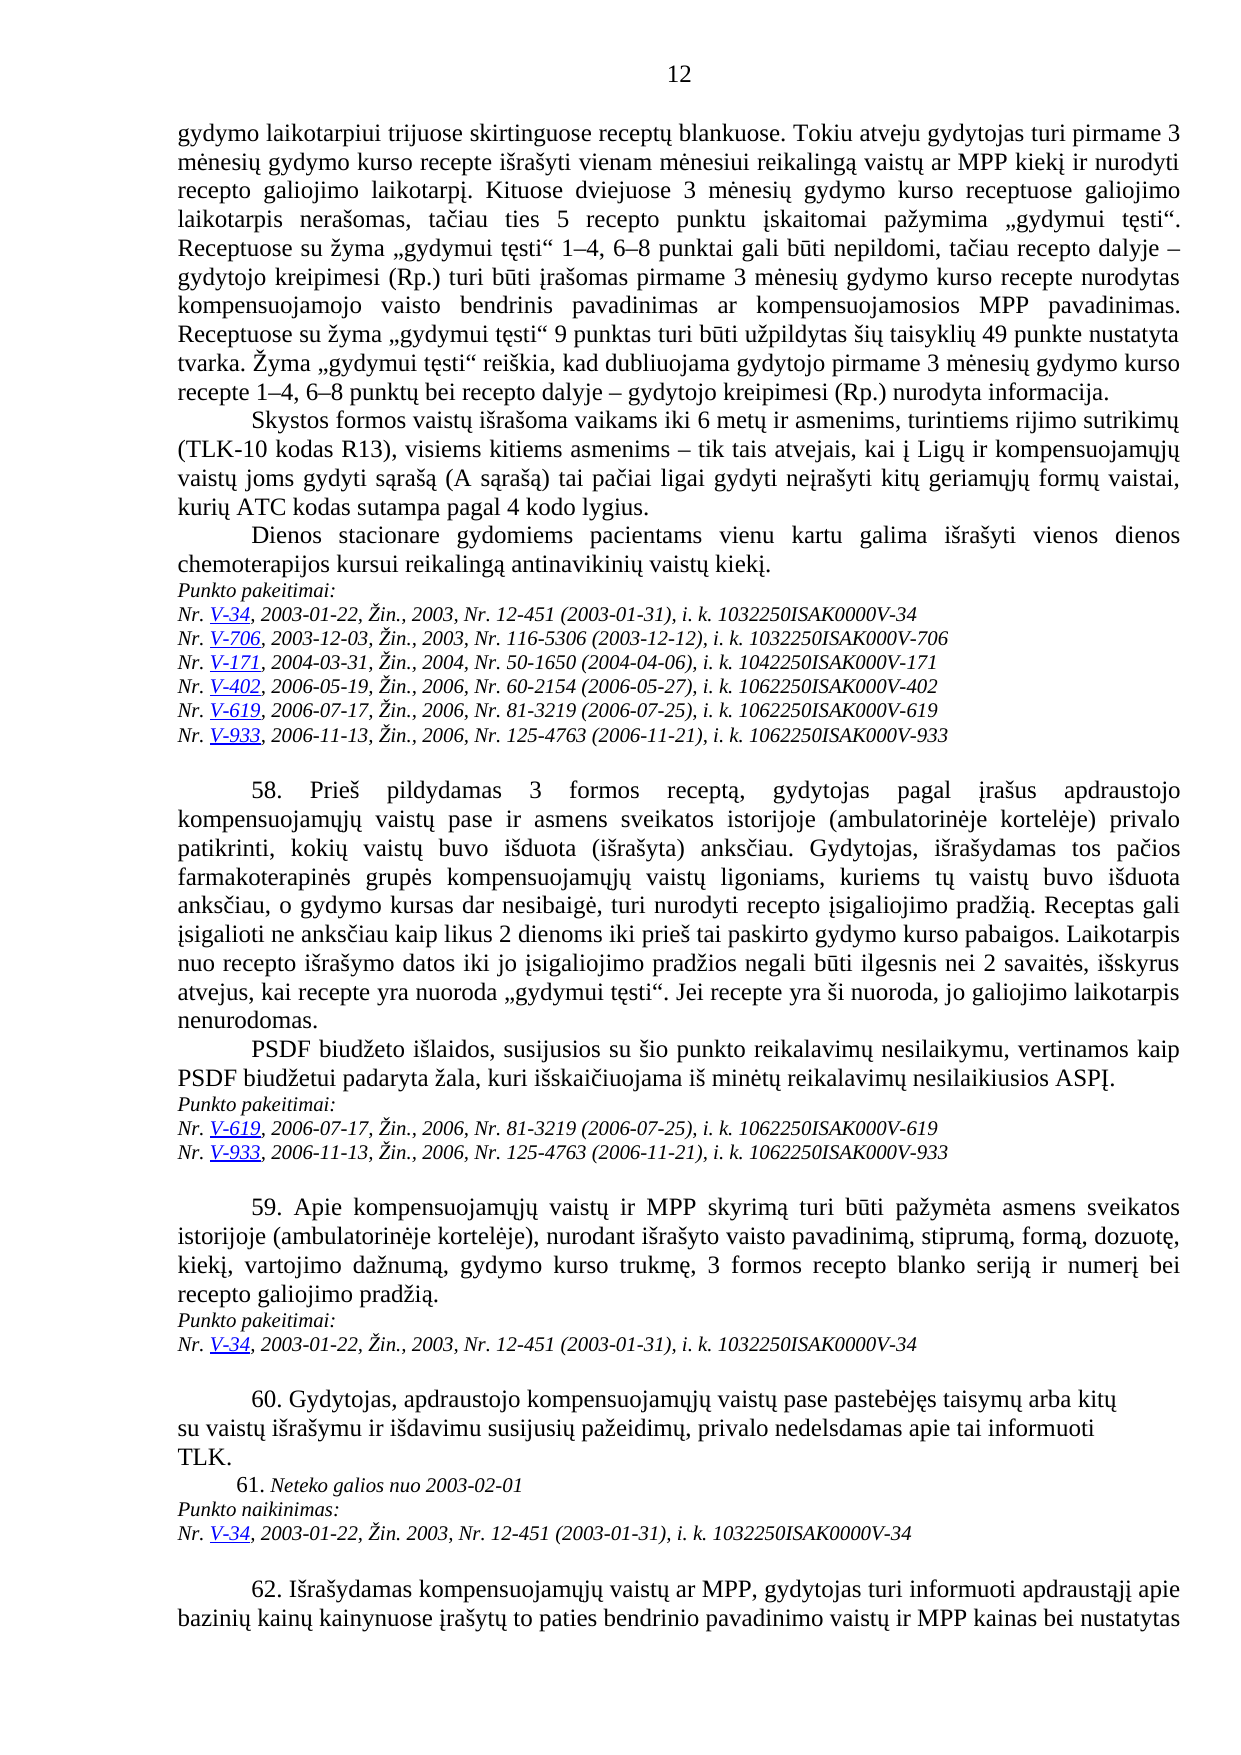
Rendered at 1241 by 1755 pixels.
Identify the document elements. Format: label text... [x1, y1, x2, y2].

text 58. Prieš pildydamas 3 formos receptą, gydytojas pagal įrašus apdraustojo kompensuojamųjų vaistų pase ir asmens sveikatos istorijoje (ambulatorinėje kortelėje) privalo patikrinti, kokių vaistų buvo išduota (išrašyta) anksčiau. Gydytojas, išrašydamas tos pačios farmakoterapinės grupės kompensuojamųjų vaistų ligoniams, kuriems tų vaistų buvo išduota anksčiau, o gydymo kursas dar nesibaigė, turi nurodyti recepto įsigaliojimo pradžią. Receptas gali įsigalioti ne anksčiau kaip likus 2 dienoms iki prieš tai paskirto gydymo kurso pabaigos. Laikotarpis nuo recepto išrašymo datos iki jo įsigaliojimo pradžios negali būti ilgesnis nei 2 savaitės, išskyrus atvejus, kai recepte yra nuoroda „gydymui tęsti“. Jei recepte yra ši nuoroda, jo galiojimo laikotarpis nenurodomas. [177, 775, 1181, 1034]
text Nr. V-933, 2006-11-13, Žin., 2006, Nr. 125-4763 (2006-11-21), i. k. 1062250ISAK000V-933 [177, 1140, 1181, 1164]
text Punkto pakeitimai: [177, 578, 1181, 602]
text Nr. V-34, 2003-01-22, Žin., 2003, Nr. 12-451 (2003-01-31), i. k. 1032250ISAK0000V-34 [177, 602, 1181, 626]
text Punkto naikinimas: [177, 1497, 1181, 1521]
text Nr. V-171, 2004-03-31, Žin., 2004, Nr. 50-1650 (2004-04-06), i. k. 1042250ISAK000V-171 [177, 650, 1181, 674]
text 59. Apie kompensuojamųjų vaistų ir MPP skyrimą turi būti pažymėta asmens sveikatos istorijoje (ambulatorinėje kortelėje), nurodant išrašyto vaisto pavadinimą, stiprumą, formą, dozuotę, kiekį, vartojimo dažnumą, gydymo kurso trukmę, 3 formos recepto blanko seriją ir numerį bei recepto galiojimo pradžią. [177, 1192, 1181, 1307]
text Nr. V-619, 2006-07-17, Žin., 2006, Nr. 81-3219 (2006-07-25), i. k. 1062250ISAK000V-619 [177, 698, 1181, 722]
text Skystos formos vaistų išrašoma vaikams iki 6 metų ir asmenims, turintiems rijimo sutrikimų (TLK-10 kodas R13), visiems kitiems asmenims – tik tais atvejais, kai į Ligų ir kompensuojamųjų vaistų joms gydyti sąrašą (A sąrašą) tai pačiai ligai gydyti neįrašyti kitų geriamųjų formų vaistai, kurių ATC kodas sutampa pagal 4 kodo lygius. [177, 406, 1181, 521]
text Nr. V-34, 2003-01-22, Žin. 2003, Nr. 12-451 (2003-01-31), i. k. 1032250ISAK0000V-34 [177, 1521, 1181, 1545]
text 60. Gydytojas, apdraustojo kompensuojamųjų vaistų pase pastebėjęs taisymų arba kitų su vaistų išrašymu ir išdavimu susijusių pažeidimų, privalo nedelsdamas apie tai informuoti TLK. [177, 1384, 1122, 1471]
text 62. Išrašydamas kompensuojamųjų vaistų ar MPP, gydytojas turi informuoti apdraustąjį apie bazinių kainų kainynuose įrašytų to paties bendrinio pavadinimo vaistų ir MPP kainas bei nustatytas [177, 1574, 1181, 1631]
text 61. Neteko galios nuo 2003-02-01 [177, 1471, 1181, 1497]
text gydymo laikotarpiui trijuose skirtinguose receptų blankuose. Tokiu atveju gydytojas turi pirmame 3 mėnesių gydymo kurso recepte išrašyti vienam mėnesiui reikalingą vaistų ar MPP kiekį ir nurodyti recepto galiojimo laikotarpį. Kituose dviejuose 3 mėnesių gydymo kurso receptuose galiojimo laikotarpis nerašomas, tačiau ties 5 recepto punktu įskaitomai pažymima „gydymui tęsti“. Receptuose su žyma „gydymui tęsti“ 1–4, 6–8 punktai gali būti nepildomi, tačiau recepto dalyje – gydytojo kreipimesi (Rp.) turi būti įrašomas pirmame 3 mėnesių gydymo kurso recepte nurodytas kompensuojamojo vaisto bendrinis pavadinimas ar kompensuojamosios MPP pavadinimas. Receptuose su žyma „gydymui tęsti“ 9 punktas turi būti užpildytas šių taisyklių 49 punkte nustatyta tvarka. Žyma „gydymui tęsti“ reiškia, kad dubliuojama gydytojo pirmame 3 mėnesių gydymo kurso recepte 1–4, 6–8 punktų bei recepto dalyje – gydytojo kreipimesi (Rp.) nurodyta informacija. [177, 118, 1181, 406]
text Punkto pakeitimai: [177, 1092, 1181, 1116]
text Nr. V-933, 2006-11-13, Žin., 2006, Nr. 125-4763 (2006-11-21), i. k. 1062250ISAK000V-933 [177, 722, 1181, 747]
text Punkto pakeitimai: [177, 1307, 1181, 1332]
text PSDF biudžeto išlaidos, susijusios su šio punkto reikalavimų nesilaikymu, vertinamos kaip PSDF biudžetui padaryta žala, kuri išskaičiuojama iš minėtų reikalavimų nesilaikiusios ASPĮ. [177, 1034, 1181, 1092]
text Nr. V-34, 2003-01-22, Žin., 2003, Nr. 12-451 (2003-01-31), i. k. 1032250ISAK0000V-34 [177, 1332, 1181, 1356]
text Nr. V-619, 2006-07-17, Žin., 2006, Nr. 81-3219 (2006-07-25), i. k. 1062250ISAK000V-619 [177, 1116, 1181, 1140]
text Dienos stacionare gydomiems pacientams vienu kartu galima išrašyti vienos dienos chemoterapijos kursui reikalingą antinavikinių vaistų kiekį. [177, 521, 1181, 578]
text Nr. V-402, 2006-05-19, Žin., 2006, Nr. 60-2154 (2006-05-27), i. k. 1062250ISAK000V-402 [177, 674, 1181, 698]
text Nr. V-706, 2003-12-03, Žin., 2003, Nr. 116-5306 (2003-12-12), i. k. 1032250ISAK000V-706 [177, 626, 1181, 650]
